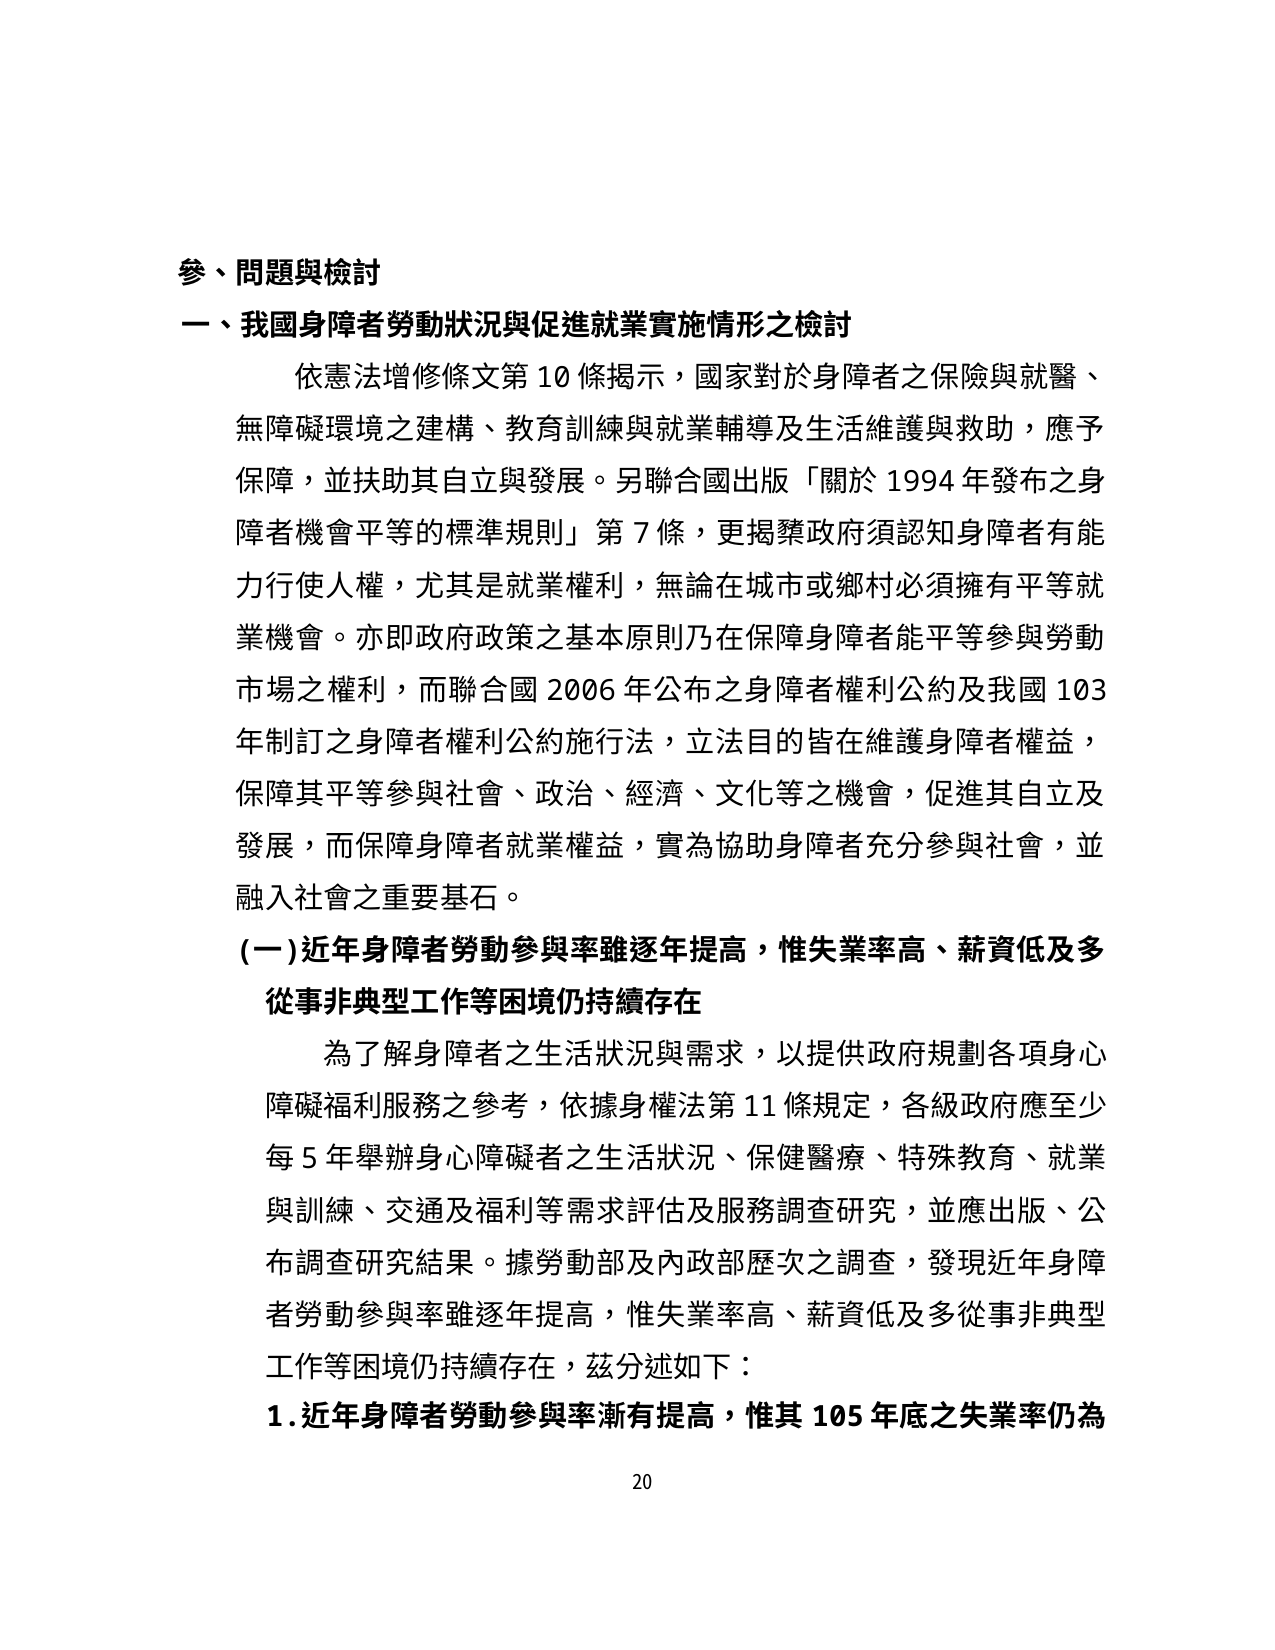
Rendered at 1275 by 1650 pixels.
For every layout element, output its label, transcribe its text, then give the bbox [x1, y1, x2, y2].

text 參、問題與檢討 [177, 242, 1107, 294]
text 1.近年身障者勞動參與率漸有提高，惟其105年底之失業率仍為 [266, 1388, 1107, 1436]
text 為了解身障者之生活狀況與需求，以提供政府規劃各項身心障礙福利服務之參考，依據身權法第11條規定，各級政府應至少每5年舉辦身心障礙者之生活狀況、保健醫療、特殊教育、就業與訓練、交通及福利等需求評估及服務調查研究，並應出版、公布調查研究結果。據勞動部及內政部歷次之調查，發現近年身障者勞動參與率雖逐年提高，惟失業率高、薪資低及多從事非典型工作等困境仍持續存在，茲分述如下： [265, 1023, 1107, 1388]
text (一)近年身障者勞動參與率雖逐年提高，惟失業率高、薪資低及多從事非典型工作等困境仍持續存在 [236, 919, 1107, 1023]
text 依憲法增修條文第10條揭示，國家對於身障者之保險與就醫、無障礙環境之建構、教育訓練與就業輔導及生活維護與救助，應予保障，並扶助其自立與發展。另聯合國出版「關於1994年發布之身障者機會平等的標準規則」第7條，更揭櫫政府須認知身障者有能力行使人權，尤其是就業權利，無論在城市或鄉村必須擁有平等就業機會。亦即政府政策之基本原則乃在保障身障者能平等參與勞動市場之權利，而聯合國2006年公布之身障者權利公約及我國103年制訂之身障者權利公約施行法，立法目的皆在維護身障者權益，保障其平等參與社會、政治、經濟、文化等之機會，促進其自立及發展，而保障身障者就業權益，實為協助身障者充分參與社會，並融入社會之重要基石。 [236, 346, 1107, 919]
text 一、我國身障者勞動狀況與促進就業實施情形之檢討 [182, 294, 1107, 346]
